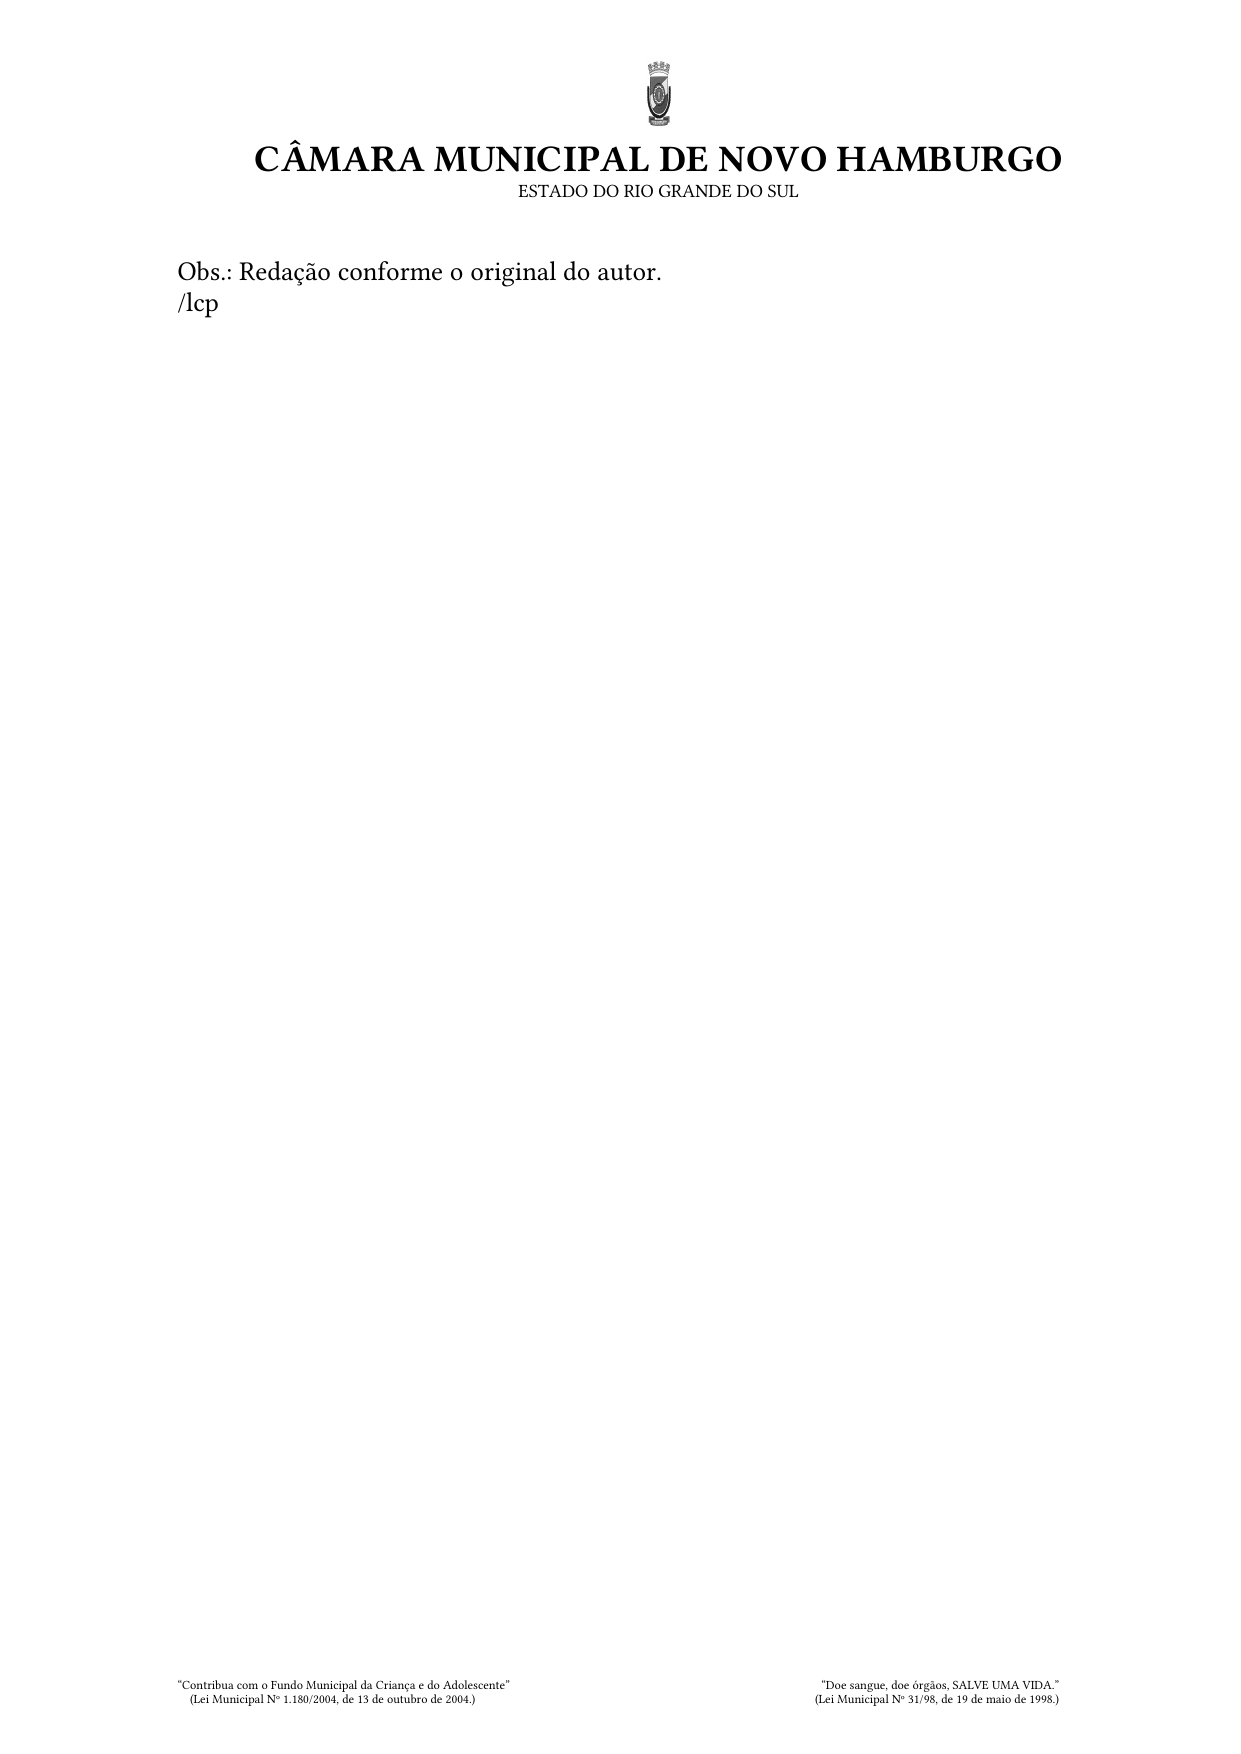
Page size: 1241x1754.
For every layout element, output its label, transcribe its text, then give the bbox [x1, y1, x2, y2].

text Obs.: Redação conforme o original do autor. [177, 256, 1140, 287]
text /lcp [177, 287, 1140, 318]
